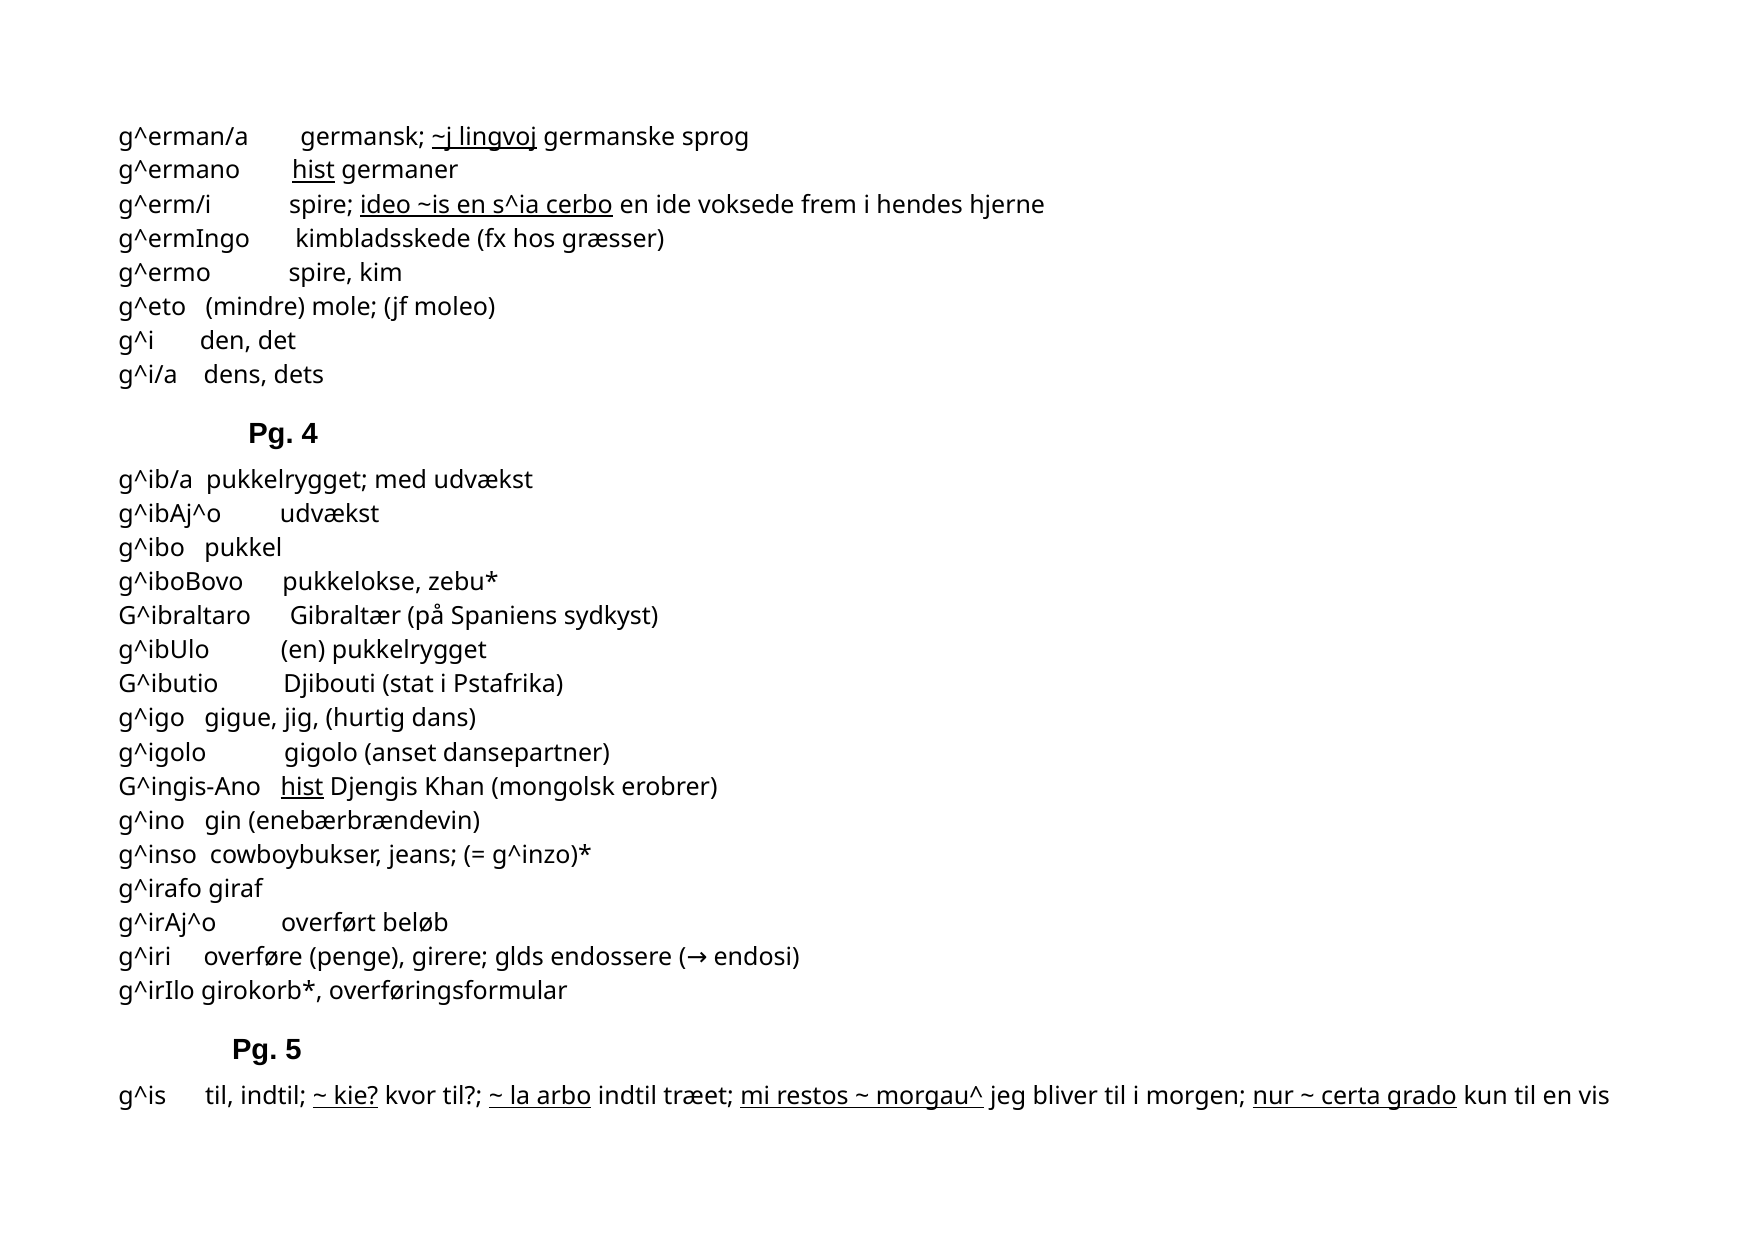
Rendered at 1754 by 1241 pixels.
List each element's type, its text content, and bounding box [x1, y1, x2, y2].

text g^ibUlo (en) pukkelrygget [118, 632, 1636, 666]
text g^irafo giraf [118, 870, 1636, 904]
text g^igolo gigolo (anset dansepartner) [118, 734, 1636, 768]
text g^erm/i spire; ideo ~is en s^ia cerbo en ide voksede frem i hendes hjerne [118, 186, 1636, 220]
text g^is til, indtil; ~ kie? kvor til?; ~ la arbo indtil træet; mi restos ~ morgau^ jeg bliver til i morgen; nur ~ certa grado kun til en vis [118, 1078, 1636, 1112]
text g^i/a dens, dets [118, 357, 1636, 391]
subtitle Pg. 4 [118, 416, 1636, 449]
text g^i den, det [118, 322, 1636, 357]
text g^ino gin (enebærbrændevin) [118, 802, 1636, 836]
text g^igo gigue, jig, (hurtig dans) [118, 700, 1636, 734]
text g^ibAj^o udvækst [118, 496, 1636, 530]
text G^ingis-Ano hist Djengis Khan (mongolsk erobrer) [118, 768, 1636, 802]
text G^ibraltaro Gibraltær (på Spaniens sydkyst) [118, 598, 1636, 632]
subtitle Pg. 5 [118, 1032, 1636, 1065]
text g^irAj^o overført beløb [118, 904, 1636, 938]
text g^iboBovo pukkelokse, zebu* [118, 564, 1636, 598]
text g^iri overføre (penge), girere; glds endossere (→ endosi) [118, 938, 1636, 973]
text g^eto (mindre) mole; (jf moleo) [118, 288, 1636, 322]
text g^ib/a pukkelrygget; med udvækst [118, 462, 1636, 496]
text g^irIlo girokorb*, overføringsformular [118, 973, 1636, 1007]
text g^erman/a germansk; ~j lingvoj germanske sprog [118, 118, 1636, 152]
text g^ermano hist germaner [118, 152, 1636, 186]
text g^ermIngo kimbladsskede (fx hos græsser) [118, 220, 1636, 254]
text g^ibo pukkel [118, 530, 1636, 564]
text g^inso cowboybukser, jeans; (= g^inzo)* [118, 836, 1636, 870]
text g^ermo spire, kim [118, 254, 1636, 288]
text G^ibutio Djibouti (stat i Pstafrika) [118, 666, 1636, 700]
